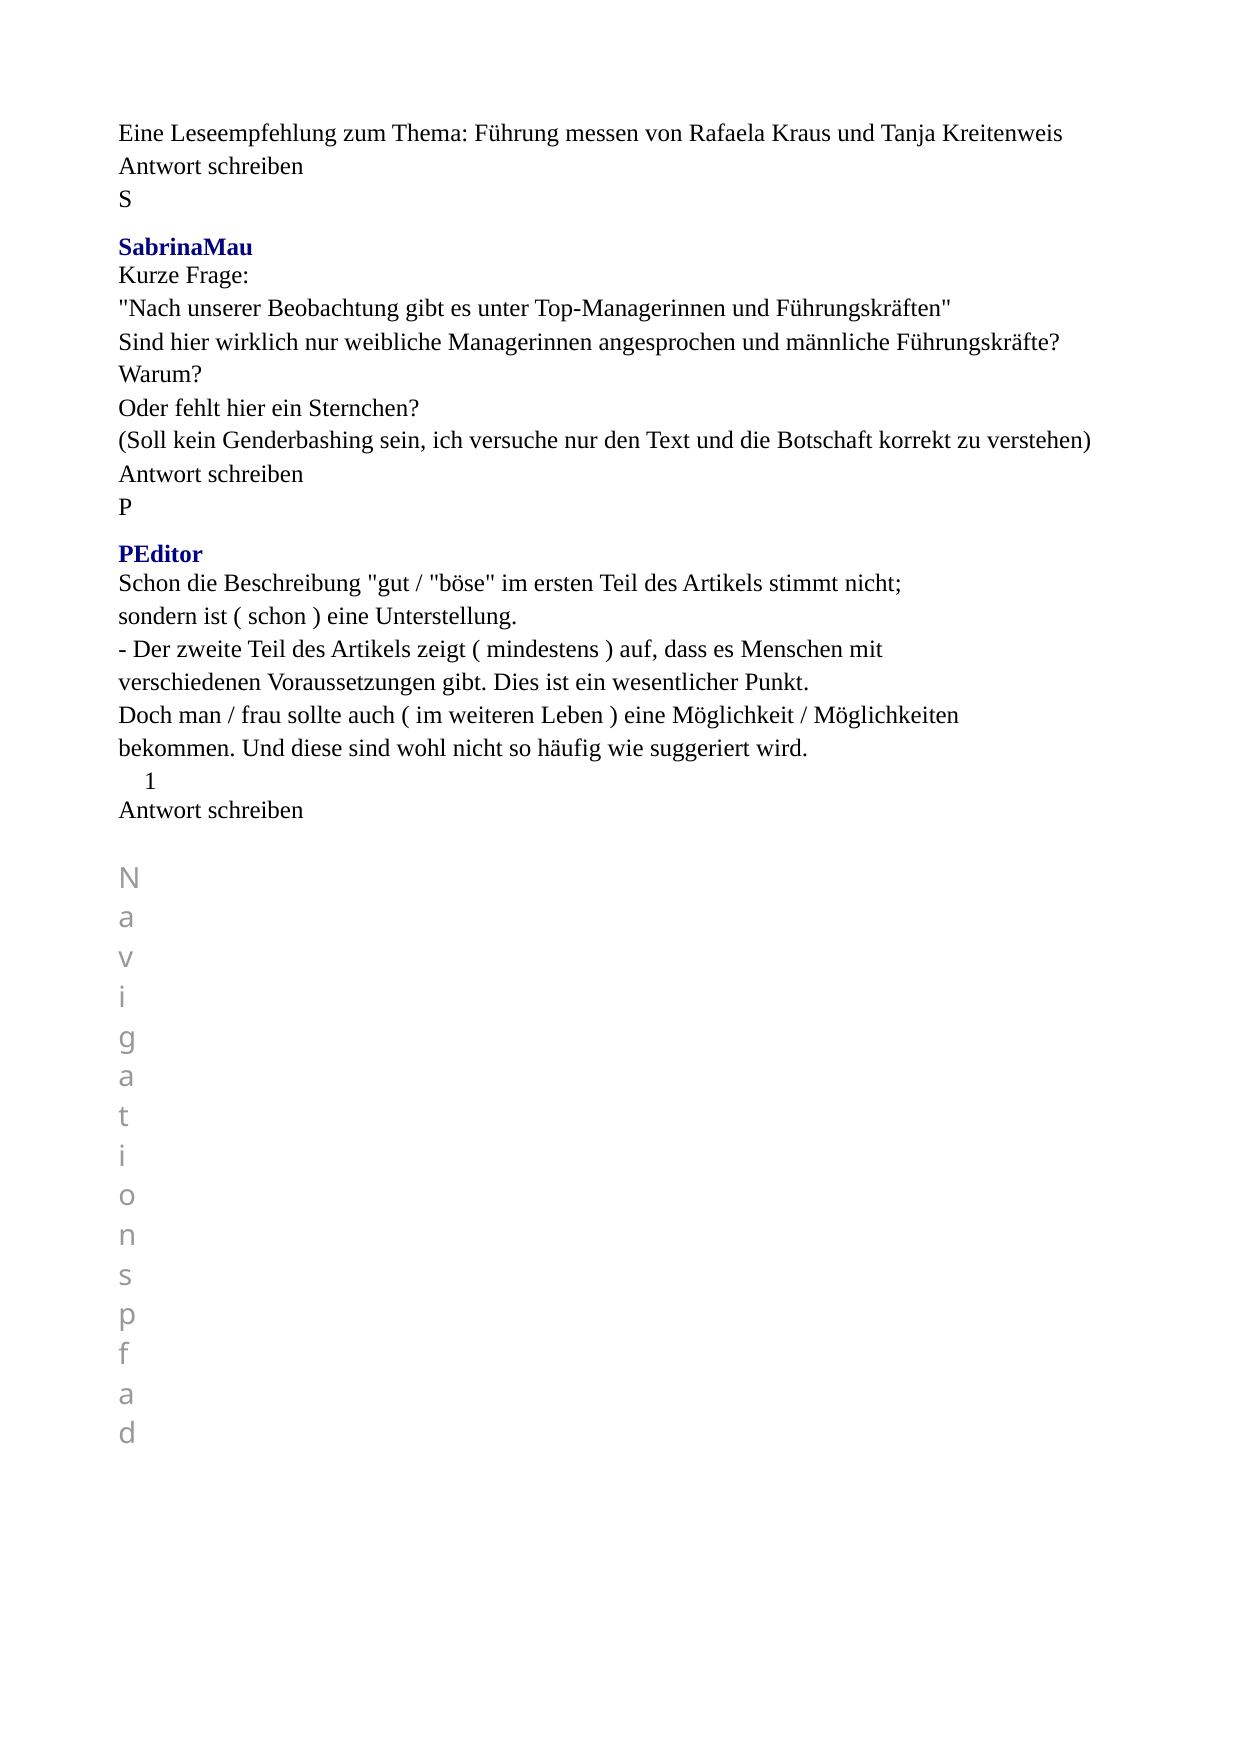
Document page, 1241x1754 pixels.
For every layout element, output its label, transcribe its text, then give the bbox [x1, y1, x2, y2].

text - Der zweite Teil des Artikels zeigt ( mindestens ) auf, dass es Menschen mit [118, 634, 1122, 663]
text Antwort schreiben [118, 459, 1122, 487]
text Kurze Frage: [118, 261, 1122, 289]
text 🤨 1 [118, 766, 1122, 795]
text S [118, 184, 1122, 213]
text Antwort schreiben [118, 151, 1122, 180]
text bekommen. Und diese sind wohl nicht so häufig wie suggeriert wird. [118, 733, 1122, 762]
text "Nach unserer Beobachtung gibt es unter Top-Managerinnen und Führungskräften" [118, 293, 1122, 322]
text Oder fehlt hier ein Sternchen? [118, 393, 1122, 421]
text P [118, 492, 1122, 520]
subtitle SabrinaMau [118, 232, 1122, 261]
text Sind hier wirklich nur weibliche Managerinnen angesprochen und männliche Führungskräfte? Warum? [118, 327, 1122, 388]
subtitle PEditor [118, 539, 1122, 568]
text Antwort schreiben [118, 795, 1122, 824]
text Schon die Beschreibung "gut / "böse" im ersten Teil des Artikels stimmt nicht; [118, 568, 1122, 597]
text verschiedenen Voraussetzungen gibt. Dies ist ein wesentlicher Punkt. [118, 667, 1122, 696]
text sondern ist ( schon ) eine Unterstellung. [118, 601, 1122, 630]
text Doch man / frau sollte auch ( im weiteren Leben ) eine Möglichkeit / Möglichkeiten [118, 700, 1122, 729]
text Eine Leseempfehlung zum Thema: Führung messen von Rafaela Kraus und Tanja Kreitenweis [118, 118, 1122, 147]
text (Soll kein Genderbashing sein, ich versuche nur den Text und die Botschaft korrekt zu verstehen) [118, 426, 1122, 454]
